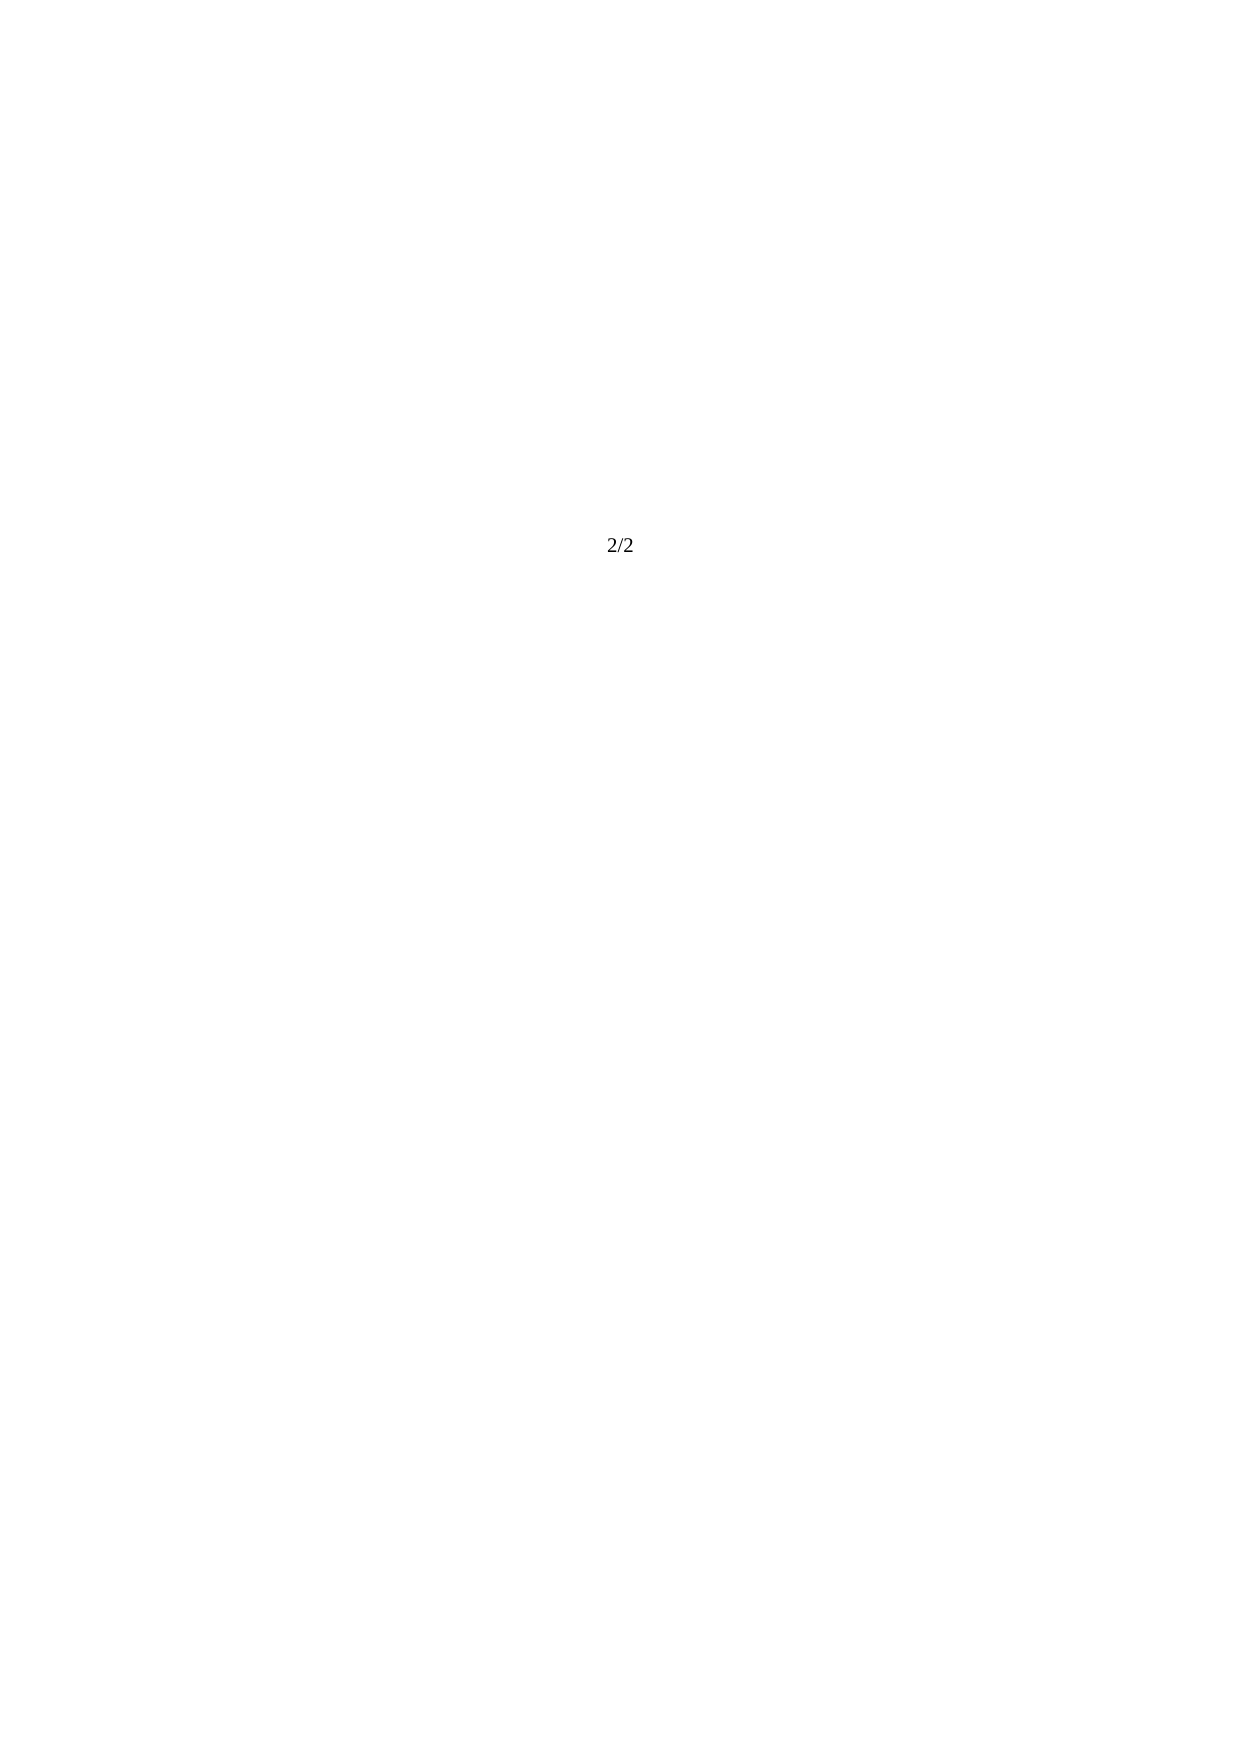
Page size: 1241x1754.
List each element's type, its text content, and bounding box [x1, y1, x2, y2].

text 2/2 [59, 533, 1181, 557]
